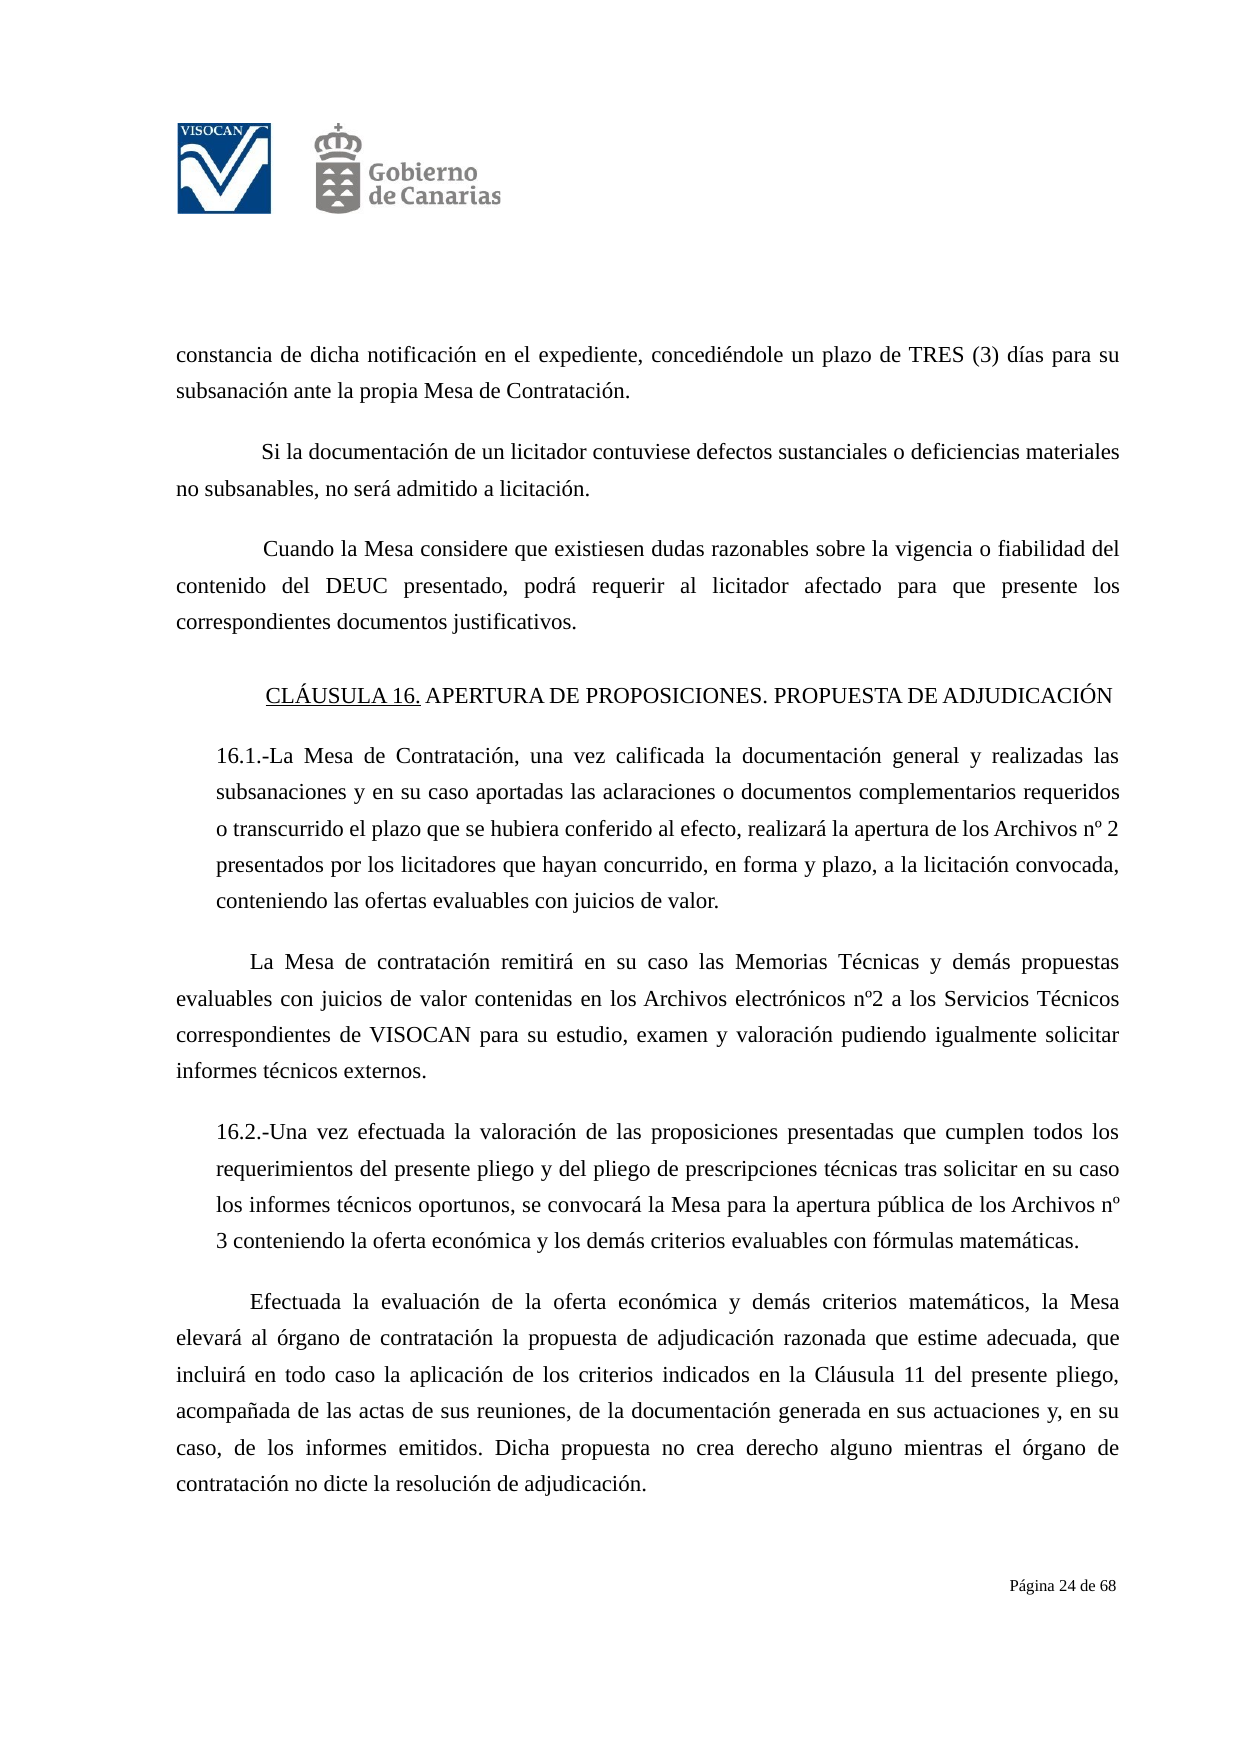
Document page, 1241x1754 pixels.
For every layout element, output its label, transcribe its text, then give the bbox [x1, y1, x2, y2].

text Efectuada la evaluación de la oferta económica y demás criterios matemáticos, la Mesa elevará al órgano de contratación la propuesta de adjudicación razonada que estime adecuada, que incluirá en todo caso la aplicación de los criterios indicados en la Cláusula 11 del presente pliego, acompañada de las actas de sus reuniones, de la documentación generada en sus actuaciones y, en su caso, de los informes emitidos. Dicha propuesta no crea derecho alguno mientras el órgano de contratación no dicte la resolución de adjudicación. [176, 1288, 1121, 1496]
text 16.1.-La Mesa de Contratación, una vez calificada la documentación general y realizadas las subsanaciones y en su caso aportadas las aclaraciones o documentos complementarios requeridos o transcurrido el plazo que se hubiera conferido al efecto, realizará la apertura de los Archivos nº 2 presentados por los licitadores que hayan concurrido, en forma y plazo, a la licitación convocada, conteniendo las ofertas evaluables con juicios de valor. [216, 742, 1121, 914]
text La Mesa de contratación remitirá en su caso las Memorias Técnicas y demás propuestas evaluables con juicios de valor contenidas en los Archivos electrónicos nº2 a los Servicios Técnicos correspondientes de VISOCAN para su estudio, examen y valoración pudiendo igualmente solicitar informes técnicos externos. [176, 948, 1121, 1084]
text 16.2.-Una vez efectuada la valoración de las proposiciones presentadas que cumplen todos los requerimientos del presente pliego y del pliego de prescripciones técnicas tras solicitar en su caso los informes técnicos oportunos, se convocará la Mesa para la apertura pública de los Archivos nº 3 conteniendo la oferta económica y los demás criterios evaluables con fórmulas matemáticas. [216, 1118, 1121, 1254]
text Cuando la Mesa considere que existiesen dudas razonables sobre la vigencia o fiabilidad del contenido del DEUC presentado, podrá requerir al licitador afectado para que presente los correspondientes documentos justificativos. [176, 535, 1121, 634]
text Si la documentación de un licitador contuviese defectos sustanciales o deficiencias materiales no subsanables, no será admitido a licitación. [176, 438, 1121, 501]
text constancia de dicha notificación en el expediente, concediéndole un plazo de TRES (3) días para su subsanación ante la propia Mesa de Contratación. [176, 341, 1121, 404]
subtitle CLÁUSULA 16. APERTURA DE PROPOSICIONES. PROPUESTA DE ADJUDICACIÓN [162, 682, 1119, 708]
